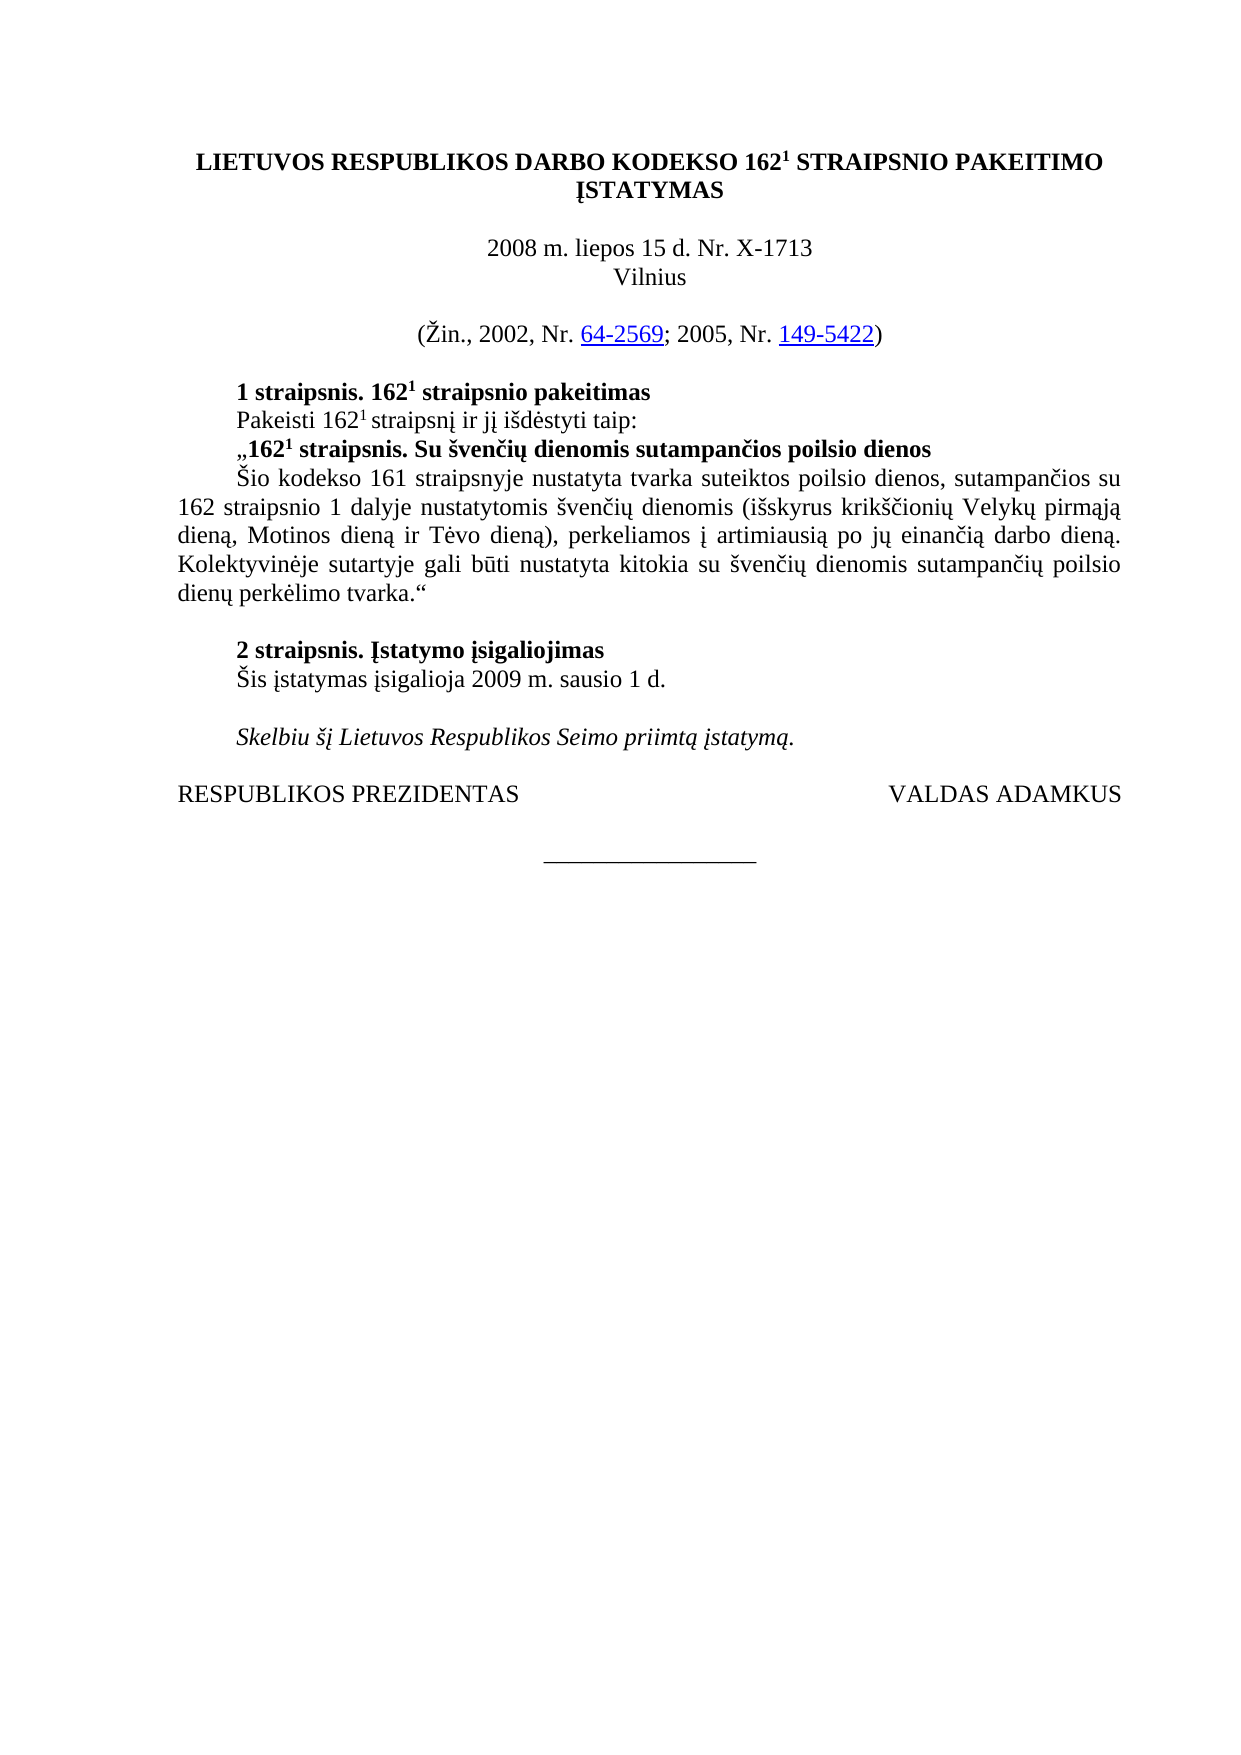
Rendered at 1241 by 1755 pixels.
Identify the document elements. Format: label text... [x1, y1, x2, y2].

text 2008 m. liepos 15 d. Nr. X-1713 [177, 233, 1122, 262]
text Skelbiu šį Lietuvos Respublikos Seimo priimtą įstatymą. [177, 722, 1122, 751]
text LIETUVOS RESPUBLIKOS DARBO KODEKSO 1621 STRAIPSNIO PAKEITIMO ĮSTATYMAS [177, 147, 1122, 204]
text 1 straipsnis. 1621 straipsnio pakeitimas [177, 377, 1122, 406]
text _________________ [177, 837, 1122, 866]
text Vilnius [177, 262, 1122, 291]
text Šis įstatymas įsigalioja 2009 m. sausio 1 d. [177, 664, 1122, 693]
text (Žin., 2002, Nr. 64-2569; 2005, Nr. 149-5422) [177, 319, 1122, 348]
text Pakeisti 1621 straipsnį ir jį išdėstyti taip: [177, 406, 1122, 434]
text RESPUBLIKOS PREZIDENTAS VALDAS ADAMKUS [177, 779, 1122, 808]
text Šio kodekso 161 straipsnyje nustatyta tvarka suteiktos poilsio dienos, sutampančios su 162 straipsnio 1 dalyje nustatytomis švenčių dienomis (išskyrus krikščionių Velykų pirmąją dieną, Motinos dieną ir Tėvo dieną), perkeliamos į artimiausią po jų einančią darbo dieną. Kolektyvinėje sutartyje gali būti nustatyta kitokia su švenčių dienomis sutampančių poilsio dienų perkėlimo tvarka.“ [177, 463, 1122, 607]
text 2 straipsnis. Įstatymo įsigaliojimas [177, 636, 1122, 664]
text „1621 straipsnis. Su švenčių dienomis sutampančios poilsio dienos [177, 434, 1122, 463]
